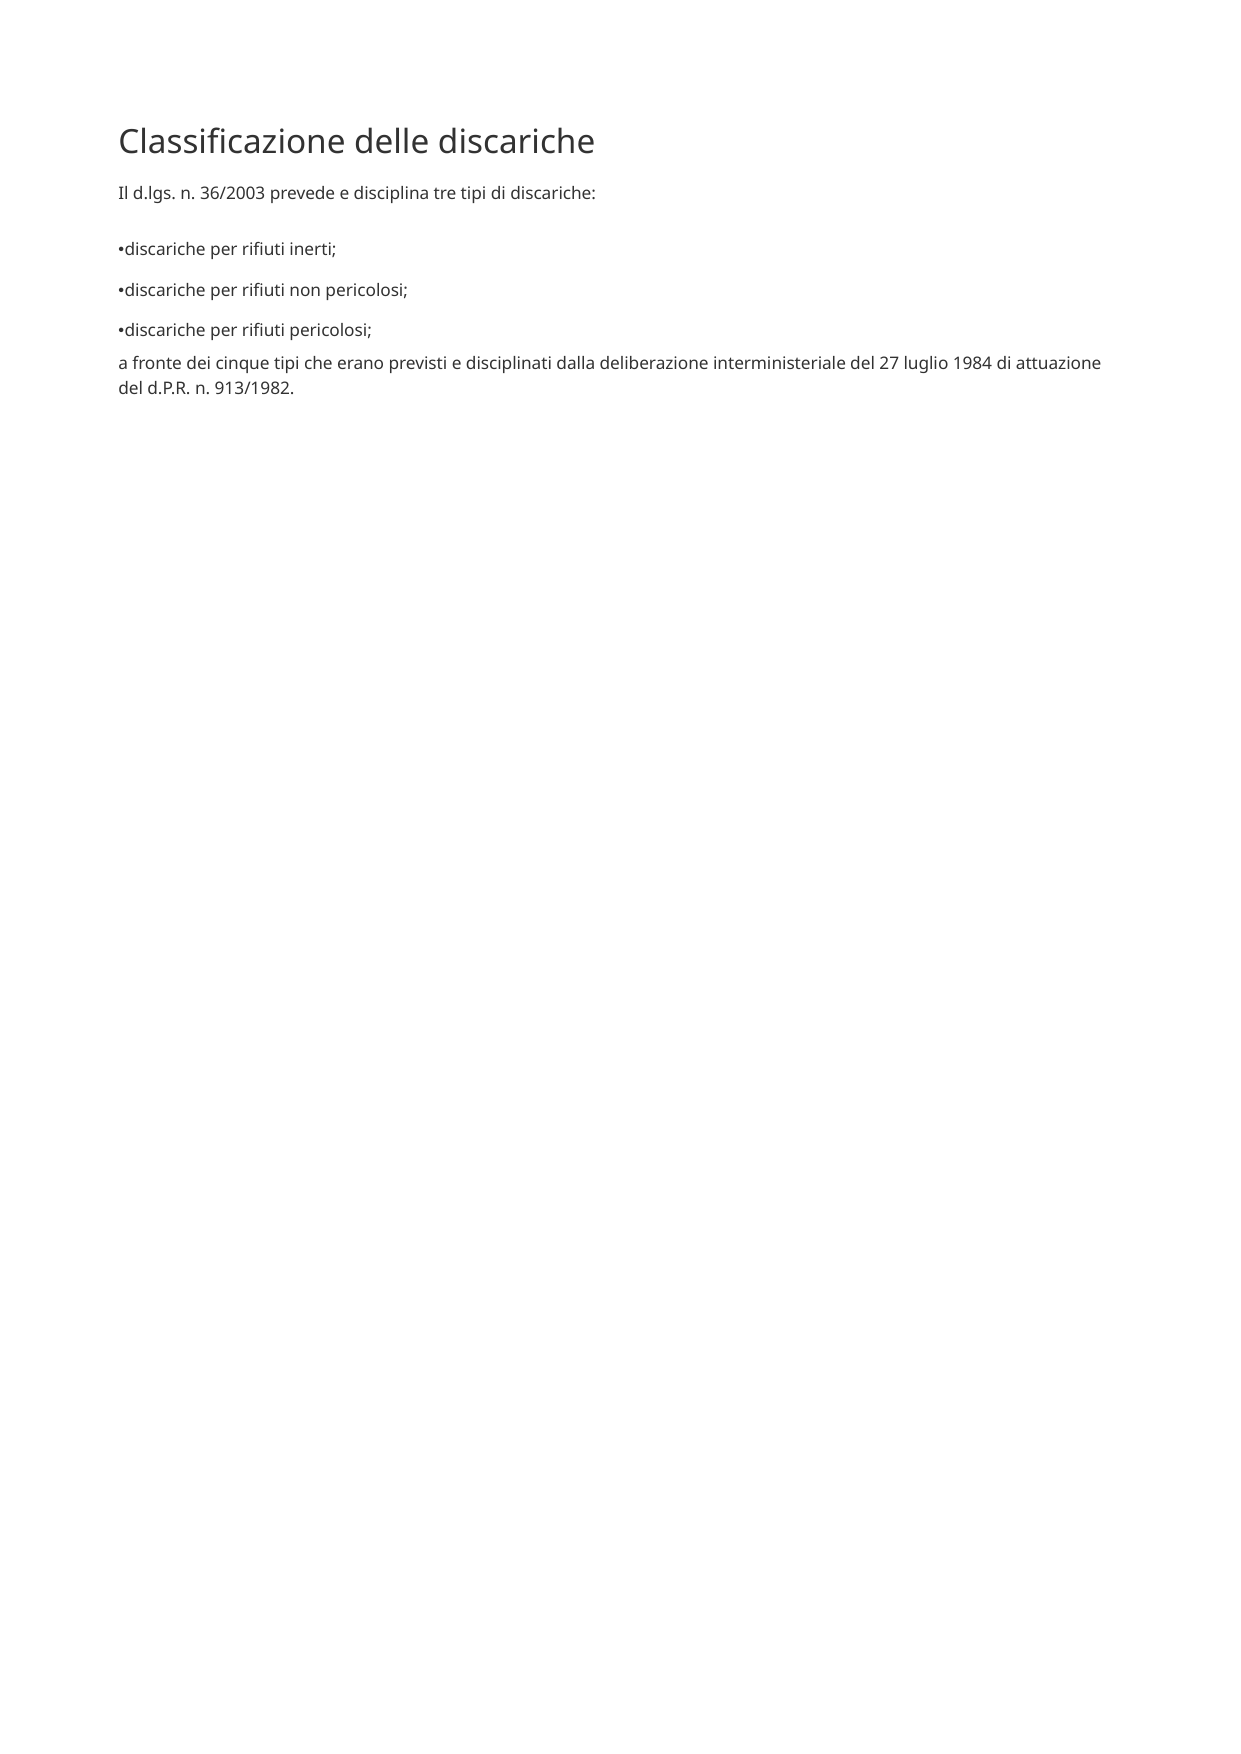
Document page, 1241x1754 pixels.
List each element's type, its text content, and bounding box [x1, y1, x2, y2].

text Il d.lgs. n. 36/2003 prevede e disciplina tre tipi di discariche: [118, 179, 1122, 204]
list discariche per rifiuti non pericolosi; [118, 276, 1122, 301]
text a fronte dei cinque tipi che erano previsti e disciplinati dalla deliberazione interministeriale del 27 luglio 1984 di attuazione del d.P.R. n. 913/1982. [118, 349, 1122, 399]
list discariche per rifiuti pericolosi; [118, 317, 1122, 342]
subtitle Classificazione delle discariche [118, 118, 1122, 163]
list discariche per rifiuti inerti; [118, 235, 1122, 260]
